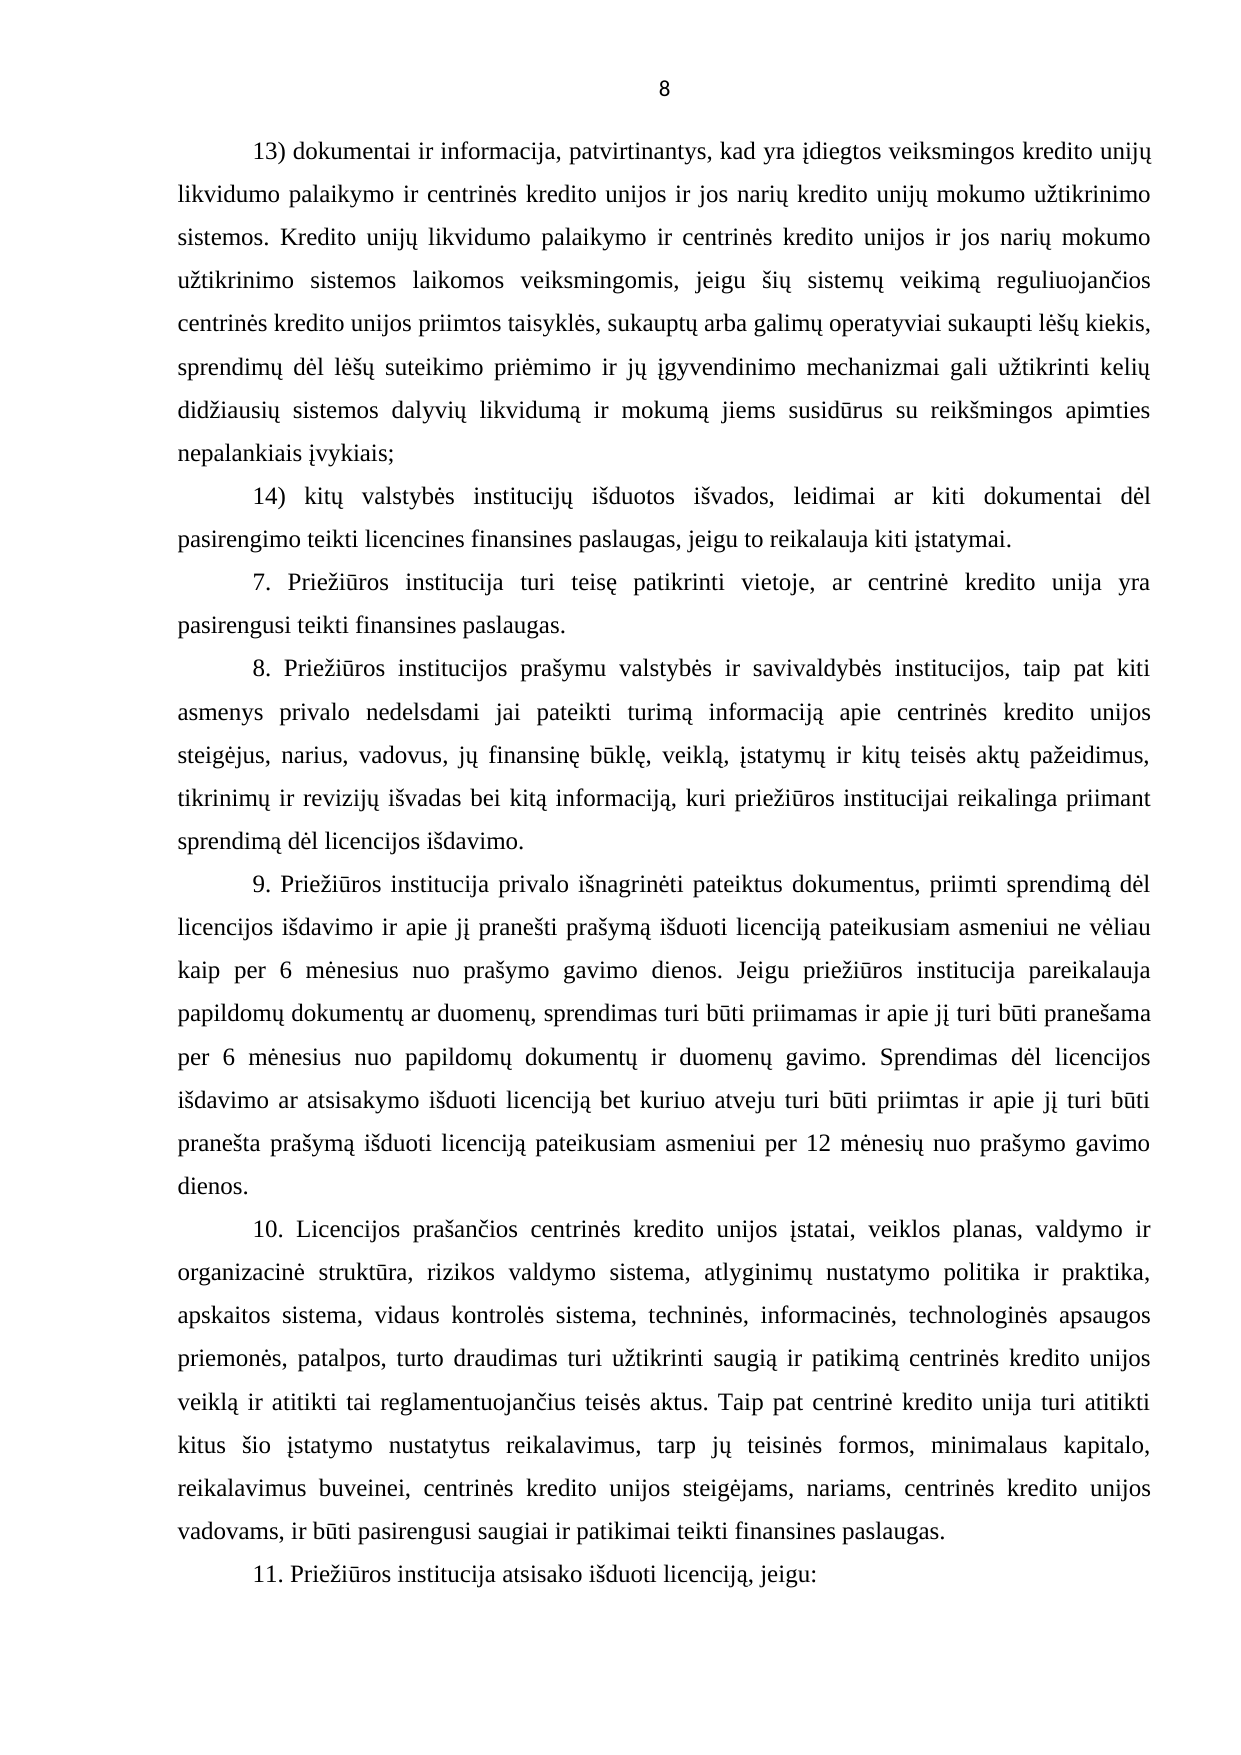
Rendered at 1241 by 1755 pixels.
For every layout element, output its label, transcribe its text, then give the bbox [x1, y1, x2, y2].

text 14) kitų valstybės institucijų išduotos išvados, leidimai ar kiti dokumentai dėl pasirengimo teikti licencines finansines paslaugas, jeigu to reikalauja kiti įstatymai. [177, 481, 1152, 553]
text 10. Licencijos prašančios centrinės kredito unijos įstatai, veiklos planas, valdymo ir organizacinė struktūra, rizikos valdymo sistema, atlyginimų nustatymo politika ir praktika, apskaitos sistema, vidaus kontrolės sistema, techninės, informacinės, technologinės apsaugos priemonės, patalpos, turto draudimas turi užtikrinti saugią ir patikimą centrinės kredito unijos veiklą ir atitikti tai reglamentuojančius teisės aktus. Taip pat centrinė kredito unija turi atitikti kitus šio įstatymo nustatytus reikalavimus, tarp jų teisinės formos, minimalaus kapitalo, reikalavimus buveinei, centrinės kredito unijos steigėjams, nariams, centrinės kredito unijos vadovams, ir būti pasirengusi saugiai ir patikimai teikti finansines paslaugas. [177, 1214, 1152, 1545]
text 8. Priežiūros institucijos prašymu valstybės ir savivaldybės institucijos, taip pat kiti asmenys privalo nedelsdami jai pateikti turimą informaciją apie centrinės kredito unijos steigėjus, narius, vadovus, jų finansinę būklę, veiklą, įstatymų ir kitų teisės aktų pažeidimus, tikrinimų ir revizijų išvadas bei kitą informaciją, kuri priežiūros institucijai reikalinga priimant sprendimą dėl licencijos išdavimo. [177, 653, 1152, 855]
text 7. Priežiūros institucija turi teisę patikrinti vietoje, ar centrinė kredito unija yra pasirengusi teikti finansines paslaugas. [177, 567, 1152, 639]
text 9. Priežiūros institucija privalo išnagrinėti pateiktus dokumentus, priimti sprendimą dėl licencijos išdavimo ir apie jį pranešti prašymą išduoti licenciją pateikusiam asmeniui ne vėliau kaip per 6 mėnesius nuo prašymo gavimo dienos. Jeigu priežiūros institucija pareikalauja papildomų dokumentų ar duomenų, sprendimas turi būti priimamas ir apie jį turi būti pranešama per 6 mėnesius nuo papildomų dokumentų ir duomenų gavimo. Sprendimas dėl licencijos išdavimo ar atsisakymo išduoti licenciją bet kuriuo atveju turi būti priimtas ir apie jį turi būti pranešta prašymą išduoti licenciją pateikusiam asmeniui per 12 mėnesių nuo prašymo gavimo dienos. [177, 869, 1152, 1200]
text 11. Priežiūros institucija atsisako išduoti licenciją, jeigu: [177, 1559, 1152, 1588]
text 13) dokumentai ir informacija, patvirtinantys, kad yra įdiegtos veiksmingos kredito unijų likvidumo palaikymo ir centrinės kredito unijos ir jos narių kredito unijų mokumo užtikrinimo sistemos. Kredito unijų likvidumo palaikymo ir centrinės kredito unijos ir jos narių mokumo užtikrinimo sistemos laikomos veiksmingomis, jeigu šių sistemų veikimą reguliuojančios centrinės kredito unijos priimtos taisyklės, sukauptų arba galimų operatyviai sukaupti lėšų kiekis, sprendimų dėl lėšų suteikimo priėmimo ir jų įgyvendinimo mechanizmai gali užtikrinti kelių didžiausių sistemos dalyvių likvidumą ir mokumą jiems susidūrus su reikšmingos apimties nepalankiais įvykiais; [177, 136, 1152, 467]
